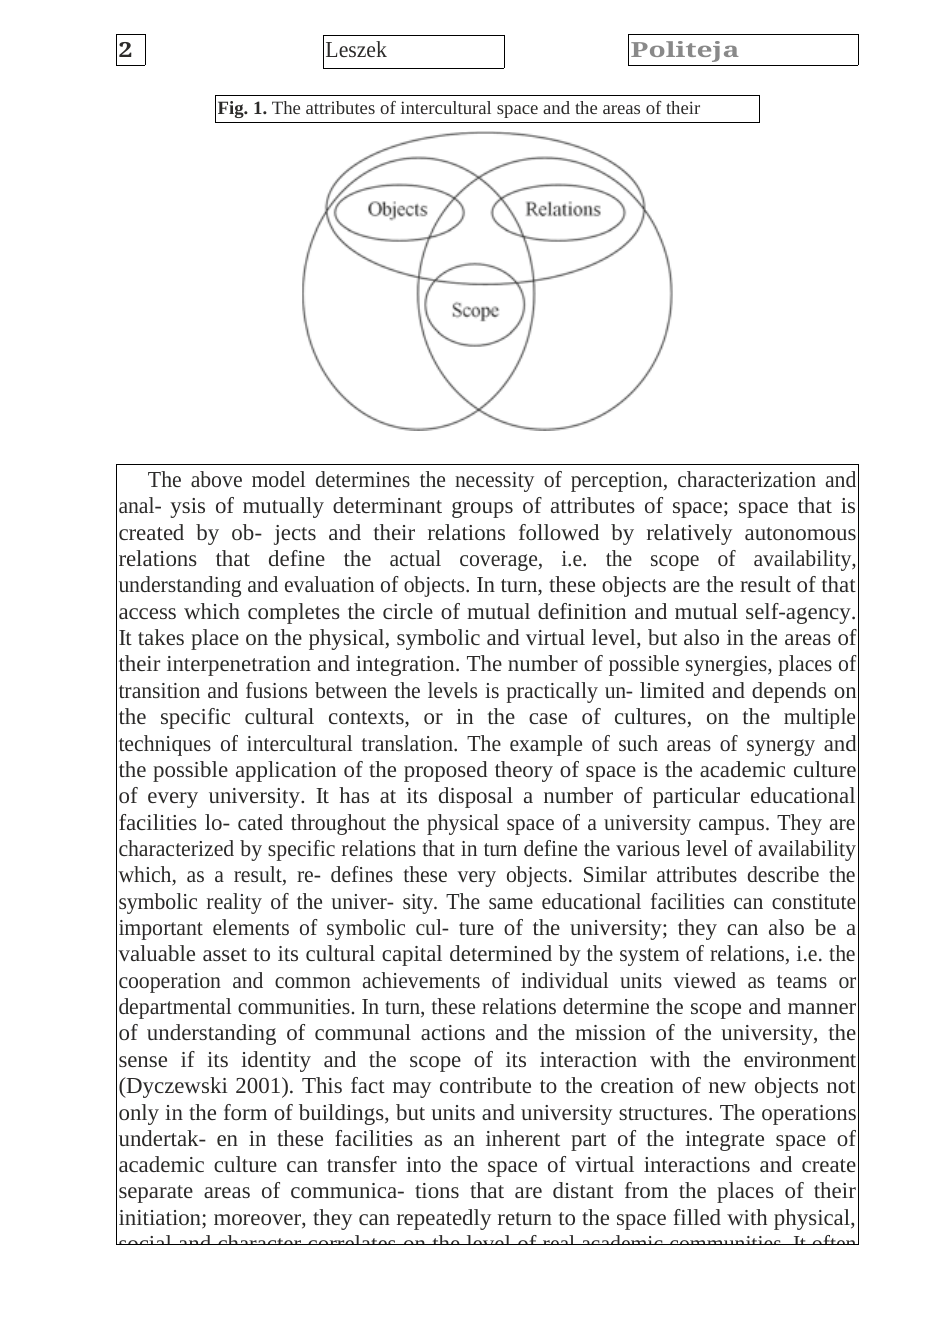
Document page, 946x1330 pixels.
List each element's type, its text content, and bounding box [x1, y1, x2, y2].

text Fig. 1. The attributes of intercultural space and the areas of their relationship [217, 97, 759, 122]
text 26 [118, 35, 145, 65]
text Leszek Korporowicz [325, 37, 504, 68]
text Politeja 5(44)/2016 [630, 35, 858, 65]
text The above model determines the necessity of perception, characterization and anal- ysis of mutually determinant groups of attributes of space; space that is created by ob- jects and their relations followed by relatively autonomous relations that define the actual coverage, i.e. the scope of availability, understanding and evaluation of objects. In turn, these objects are the result of that access which completes the circle of mutual definition and mutual self-agency. It takes place on the physical, symbolic and virtual level, but also in the areas of their interpenetration and integration. The number of possible synergies, places of transition and fusions between the levels is practically un- limited and depends on the specific cultural contexts, or in the case of cultures, on the multiple techniques of intercultural translation. The example of such areas of synergy and the possible application of the proposed theory of space is the academic culture of every university. It has at its disposal a number of particular educational facilities lo- cated throughout the physical space of a university campus. They are characterized by specific relations that in turn define the various level of availability which, as a result, re- defines these very objects. Similar attributes describe the symbolic reality of the univer- sity. The same educational facilities can constitute important elements of symbolic cul- ture of the university; they can also be a valuable asset to its cultural capital determined by the system of relations, i.e. the cooperation and common achievements of individual units viewed as teams or departmental communities. In turn, these relations determine the scope and manner of understanding of communal actions and the mission of the university, the sense if its identity and the scope of its interaction with the environment (Dyczewski 2001). This fact may contribute to the creation of new objects not only in the form of buildings, but units and university structures. The operations undertak- en in these facilities as an inherent part of the integrate space of academic culture can transfer into the space of virtual interactions and create separate areas of communica- tions that are distant from the places of their initiation; moreover, they can repeatedly return to the space filled with physical, social and character correlates on the level of real academic communities. It often happens that these processes take place in the areas that exhibit a high degree of multiculturalism; therefore, they create their own space of [118, 466, 857, 1244]
picture [302, 131, 673, 431]
